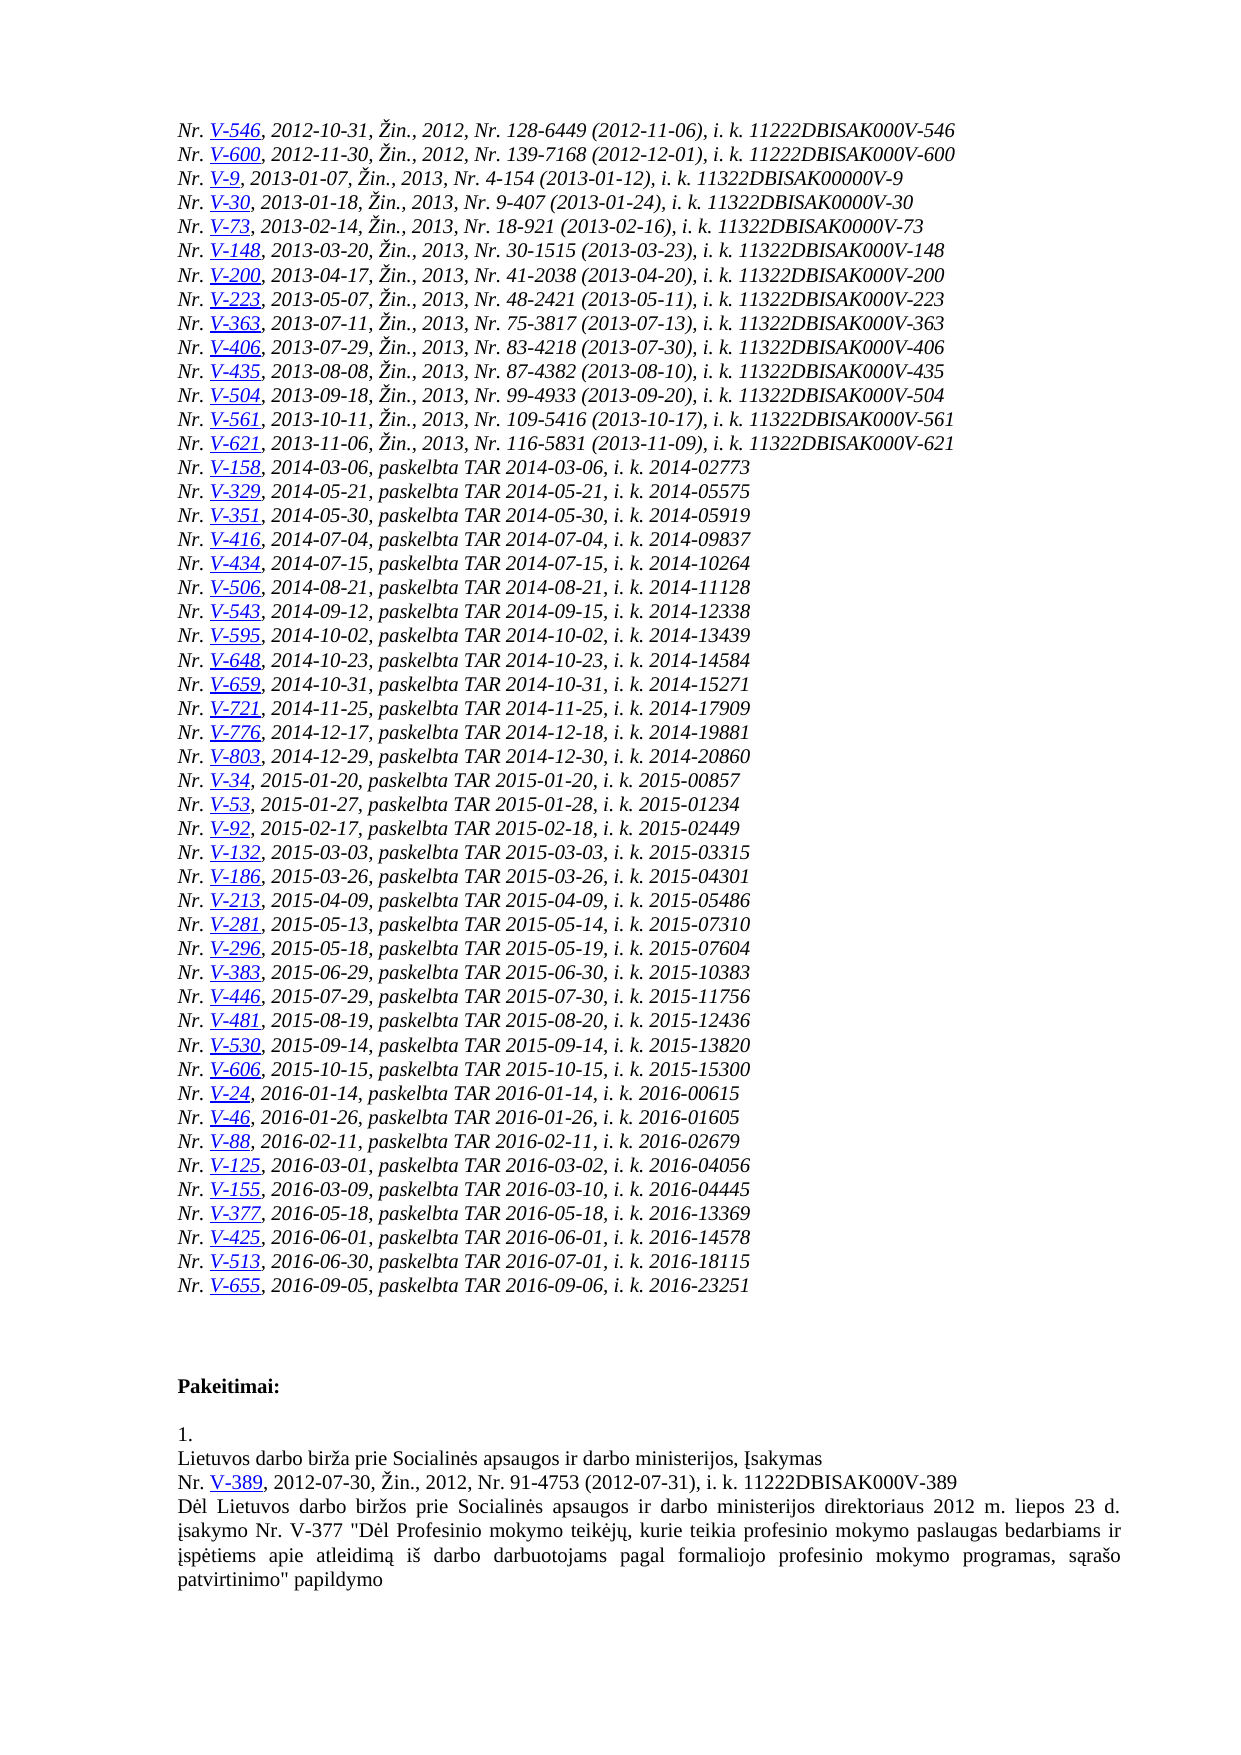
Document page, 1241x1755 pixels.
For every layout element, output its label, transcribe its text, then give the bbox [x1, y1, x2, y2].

text Nr. V-606, 2015-10-15, paskelbta TAR 2015-10-15, i. k. 2015-15300 [177, 1057, 1122, 1081]
text Nr. V-155, 2016-03-09, paskelbta TAR 2016-03-10, i. k. 2016-04445 [177, 1177, 1122, 1201]
text Nr. V-425, 2016-06-01, paskelbta TAR 2016-06-01, i. k. 2016-14578 [177, 1225, 1122, 1249]
text Nr. V-200, 2013-04-17, Žin., 2013, Nr. 41-2038 (2013-04-20), i. k. 11322DBISAK000V-200 [177, 262, 1122, 287]
text Nr. V-88, 2016-02-11, paskelbta TAR 2016-02-11, i. k. 2016-02679 [177, 1129, 1122, 1153]
text Nr. V-125, 2016-03-01, paskelbta TAR 2016-03-02, i. k. 2016-04056 [177, 1153, 1122, 1177]
text Nr. V-9, 2013-01-07, Žin., 2013, Nr. 4-154 (2013-01-12), i. k. 11322DBISAK00000V-9 [177, 166, 1122, 190]
text Nr. V-53, 2015-01-27, paskelbta TAR 2015-01-28, i. k. 2015-01234 [177, 792, 1122, 816]
text Nr. V-621, 2013-11-06, Žin., 2013, Nr. 116-5831 (2013-11-09), i. k. 11322DBISAK000V-621 [177, 431, 1122, 455]
text Nr. V-363, 2013-07-11, Žin., 2013, Nr. 75-3817 (2013-07-13), i. k. 11322DBISAK000V-363 [177, 311, 1122, 335]
text Nr. V-446, 2015-07-29, paskelbta TAR 2015-07-30, i. k. 2015-11756 [177, 984, 1122, 1008]
text Nr. V-648, 2014-10-23, paskelbta TAR 2014-10-23, i. k. 2014-14584 [177, 647, 1122, 672]
text Nr. V-223, 2013-05-07, Žin., 2013, Nr. 48-2421 (2013-05-11), i. k. 11322DBISAK000V-223 [177, 287, 1122, 311]
text Nr. V-73, 2013-02-14, Žin., 2013, Nr. 18-921 (2013-02-16), i. k. 11322DBISAK0000V-73 [177, 214, 1122, 238]
text Nr. V-595, 2014-10-02, paskelbta TAR 2014-10-02, i. k. 2014-13439 [177, 623, 1122, 647]
text Nr. V-383, 2015-06-29, paskelbta TAR 2015-06-30, i. k. 2015-10383 [177, 960, 1122, 984]
text Nr. V-34, 2015-01-20, paskelbta TAR 2015-01-20, i. k. 2015-00857 [177, 768, 1122, 792]
text Nr. V-655, 2016-09-05, paskelbta TAR 2016-09-06, i. k. 2016-23251 [177, 1273, 1122, 1297]
text Nr. V-506, 2014-08-21, paskelbta TAR 2014-08-21, i. k. 2014-11128 [177, 575, 1122, 599]
text Nr. V-24, 2016-01-14, paskelbta TAR 2016-01-14, i. k. 2016-00615 [177, 1081, 1122, 1105]
text Nr. V-543, 2014-09-12, paskelbta TAR 2014-09-15, i. k. 2014-12338 [177, 599, 1122, 623]
text Nr. V-213, 2015-04-09, paskelbta TAR 2015-04-09, i. k. 2015-05486 [177, 888, 1122, 912]
text Nr. V-351, 2014-05-30, paskelbta TAR 2014-05-30, i. k. 2014-05919 [177, 503, 1122, 527]
text Nr. V-296, 2015-05-18, paskelbta TAR 2015-05-19, i. k. 2015-07604 [177, 936, 1122, 960]
text Nr. V-416, 2014-07-04, paskelbta TAR 2014-07-04, i. k. 2014-09837 [177, 527, 1122, 551]
text Nr. V-158, 2014-03-06, paskelbta TAR 2014-03-06, i. k. 2014-02773 [177, 455, 1122, 479]
text Nr. V-504, 2013-09-18, Žin., 2013, Nr. 99-4933 (2013-09-20), i. k. 11322DBISAK000V-504 [177, 383, 1122, 407]
text Nr. V-92, 2015-02-17, paskelbta TAR 2015-02-18, i. k. 2015-02449 [177, 816, 1122, 840]
text Nr. V-530, 2015-09-14, paskelbta TAR 2015-09-14, i. k. 2015-13820 [177, 1032, 1122, 1057]
text 1. [177, 1422, 1122, 1446]
text Nr. V-776, 2014-12-17, paskelbta TAR 2014-12-18, i. k. 2014-19881 [177, 720, 1122, 744]
text Nr. V-721, 2014-11-25, paskelbta TAR 2014-11-25, i. k. 2014-17909 [177, 696, 1122, 720]
text Nr. V-389, 2012-07-30, Žin., 2012, Nr. 91-4753 (2012-07-31), i. k. 11222DBISAK000V-389 [177, 1470, 1122, 1494]
text Nr. V-132, 2015-03-03, paskelbta TAR 2015-03-03, i. k. 2015-03315 [177, 840, 1122, 864]
text Nr. V-329, 2014-05-21, paskelbta TAR 2014-05-21, i. k. 2014-05575 [177, 479, 1122, 503]
text Nr. V-561, 2013-10-11, Žin., 2013, Nr. 109-5416 (2013-10-17), i. k. 11322DBISAK000V-561 [177, 407, 1122, 431]
text Nr. V-434, 2014-07-15, paskelbta TAR 2014-07-15, i. k. 2014-10264 [177, 551, 1122, 575]
text Nr. V-406, 2013-07-29, Žin., 2013, Nr. 83-4218 (2013-07-30), i. k. 11322DBISAK000V-406 [177, 335, 1122, 359]
text Dėl Lietuvos darbo biržos prie Socialinės apsaugos ir darbo ministerijos direktoriaus 2012 m. liepos 23 d. įsakymo Nr. V-377 "Dėl Profesinio mokymo teikėjų, kurie teikia profesinio mokymo paslaugas bedarbiams ir įspėtiems apie atleidimą iš darbo darbuotojams pagal formaliojo profesinio mokymo programas, sąrašo patvirtinimo" papildymo [177, 1494, 1122, 1591]
text Nr. V-546, 2012-10-31, Žin., 2012, Nr. 128-6449 (2012-11-06), i. k. 11222DBISAK000V-546 [177, 118, 1122, 142]
text Nr. V-600, 2012-11-30, Žin., 2012, Nr. 139-7168 (2012-12-01), i. k. 11222DBISAK000V-600 [177, 142, 1122, 166]
text Lietuvos darbo birža prie Socialinės apsaugos ir darbo ministerijos, Įsakymas [177, 1446, 1122, 1470]
text Nr. V-30, 2013-01-18, Žin., 2013, Nr. 9-407 (2013-01-24), i. k. 11322DBISAK0000V-30 [177, 190, 1122, 214]
text Pakeitimai: [177, 1374, 1122, 1398]
text Nr. V-148, 2013-03-20, Žin., 2013, Nr. 30-1515 (2013-03-23), i. k. 11322DBISAK000V-148 [177, 238, 1122, 262]
text Nr. V-513, 2016-06-30, paskelbta TAR 2016-07-01, i. k. 2016-18115 [177, 1249, 1122, 1273]
text Nr. V-186, 2015-03-26, paskelbta TAR 2015-03-26, i. k. 2015-04301 [177, 864, 1122, 888]
text Nr. V-803, 2014-12-29, paskelbta TAR 2014-12-30, i. k. 2014-20860 [177, 744, 1122, 768]
text Nr. V-659, 2014-10-31, paskelbta TAR 2014-10-31, i. k. 2014-15271 [177, 672, 1122, 696]
text Nr. V-435, 2013-08-08, Žin., 2013, Nr. 87-4382 (2013-08-10), i. k. 11322DBISAK000V-435 [177, 359, 1122, 383]
text Nr. V-481, 2015-08-19, paskelbta TAR 2015-08-20, i. k. 2015-12436 [177, 1008, 1122, 1032]
text Nr. V-281, 2015-05-13, paskelbta TAR 2015-05-14, i. k. 2015-07310 [177, 912, 1122, 936]
text Nr. V-377, 2016-05-18, paskelbta TAR 2016-05-18, i. k. 2016-13369 [177, 1201, 1122, 1225]
text Nr. V-46, 2016-01-26, paskelbta TAR 2016-01-26, i. k. 2016-01605 [177, 1105, 1122, 1129]
